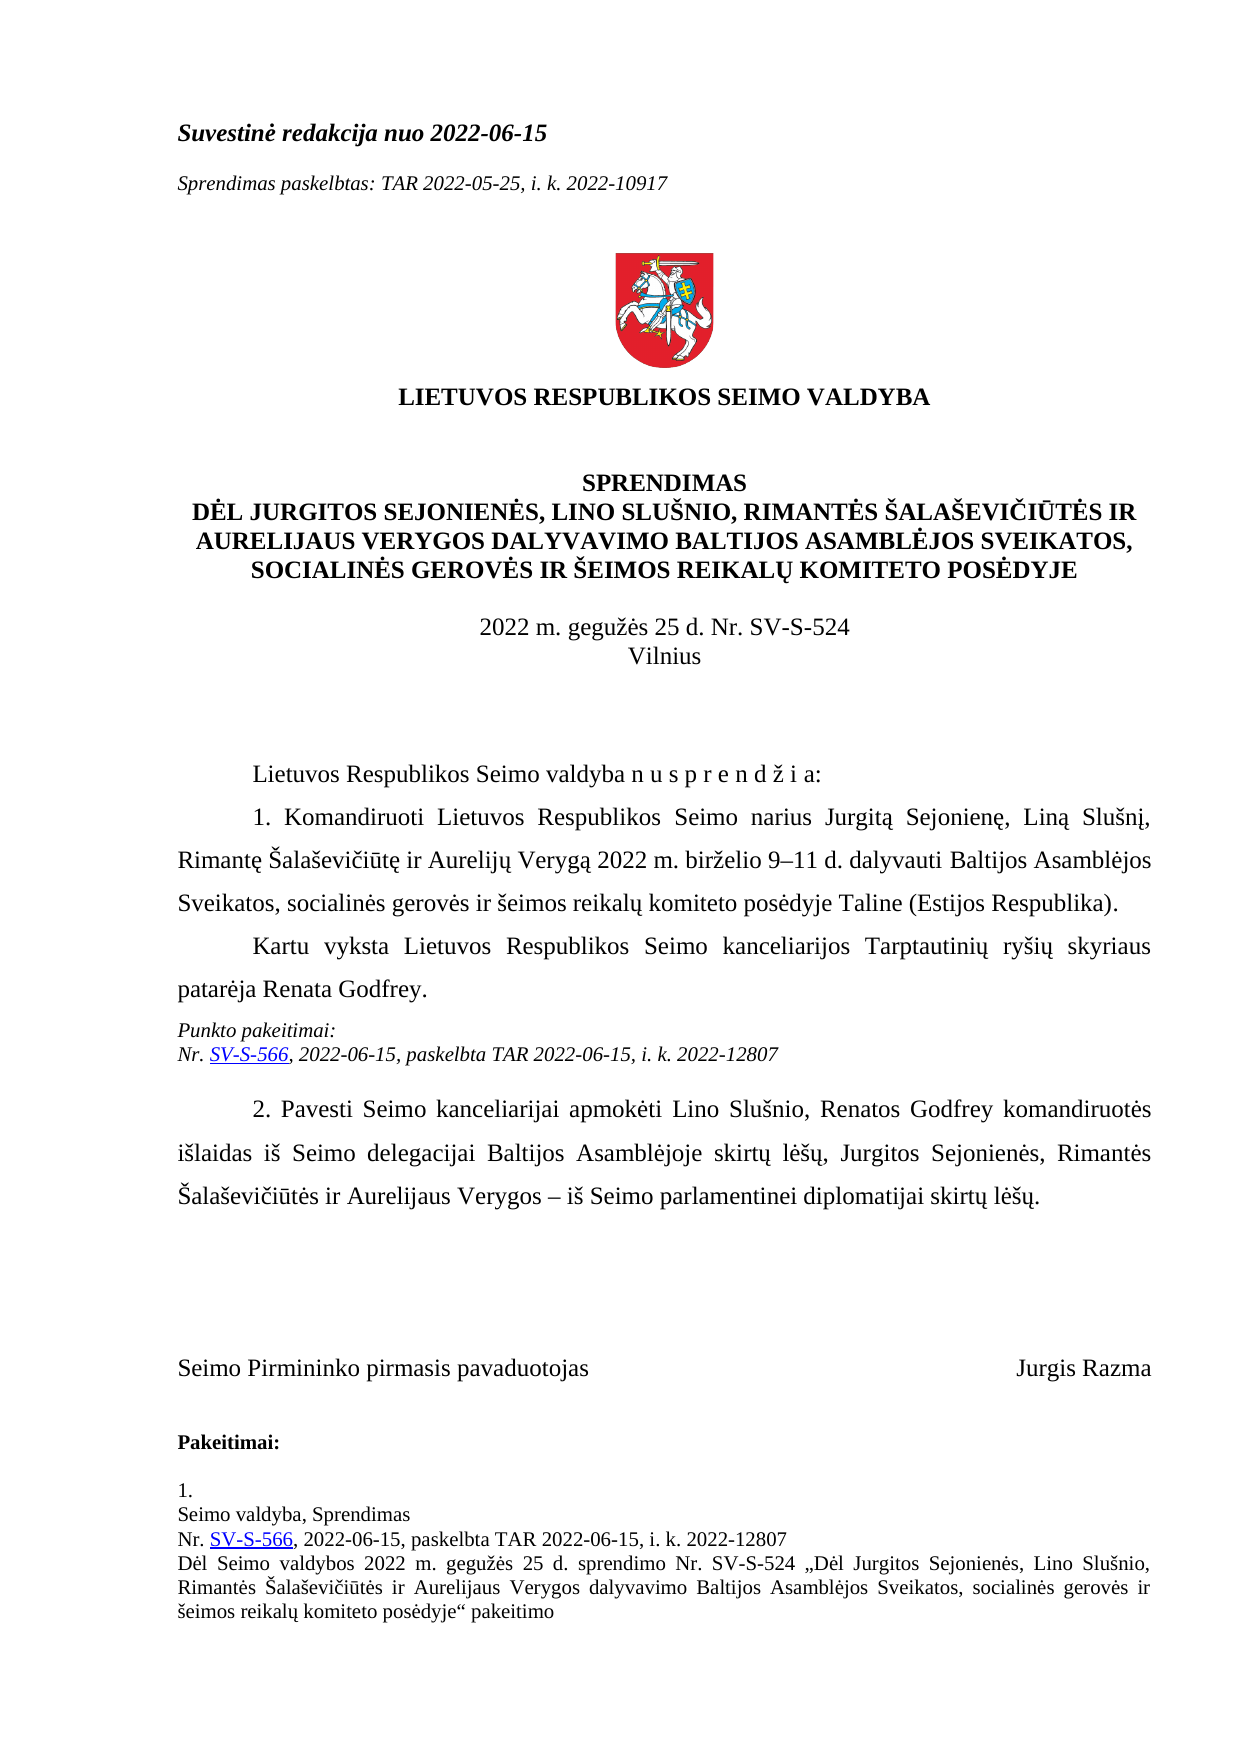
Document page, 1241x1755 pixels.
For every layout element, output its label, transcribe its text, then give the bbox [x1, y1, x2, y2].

text Dėl Seimo valdybos 2022 m. gegužės 25 d. sprendimo Nr. SV-S-524 „Dėl Jurgitos Sejonienės, Lino Slušnio, Rimantės Šalaševičiūtės ir Aurelijaus Verygos dalyvavimo Baltijos Asamblėjos Sveikatos, socialinės gerovės ir šeimos reikalų komiteto posėdyje“ pakeitimo [177, 1551, 1152, 1623]
text Nr. SV-S-566, 2022-06-15, paskelbta TAR 2022-06-15, i. k. 2022-12807 [177, 1042, 1152, 1066]
text Lietuvos Respublikos Seimo valdyba nusprendžia: [177, 759, 1152, 788]
text 2022 m. gegužės 25 d. Nr. SV-S-524 [177, 612, 1152, 641]
text 2. Pavesti Seimo kanceliarijai apmokėti Lino Slušnio, Renatos Godfrey komandiruotės išlaidas iš Seimo delegacijai Baltijos Asamblėjoje skirtų lėšų, Jurgitos Sejonienės, Rimantės Šalaševičiūtės ir Aurelijaus Verygos – iš Seimo parlamentinei diplomatijai skirtų lėšų. [177, 1094, 1152, 1209]
text Seimo valdyba, Sprendimas [177, 1502, 1152, 1526]
text Punkto pakeitimai: [177, 1018, 1152, 1042]
text 1. Komandiruoti Lietuvos Respublikos Seimo narius Jurgitą Sejonienę, Liną Slušnį, Rimantę Šalaševičiūtę ir Aurelijų Verygą 2022 m. birželio 9–11 d. dalyvauti Baltijos Asamblėjos Sveikatos, socialinės gerovės ir šeimos reikalų komiteto posėdyje Taline (Estijos Respublika). [177, 802, 1152, 917]
text Sprendimas paskelbtas: TAR 2022-05-25, i. k. 2022-10917 [177, 171, 1152, 195]
text Kartu vyksta Lietuvos Respublikos Seimo kanceliarijos Tarptautinių ryšių skyriaus patarėja Renata Godfrey. [177, 931, 1152, 1003]
text DĖL JURGITOS SEJONIENĖS, LINO SLUŠNIO, RIMANTĖS ŠALAŠEVIČIŪTĖS IR AURELIJAUS VERYGOS DALYVAVIMO BALTIJOS ASAMBLĖJOS SVEIKATOS, SOCIALINĖS GEROVĖS IR ŠEIMOS REIKALŲ KOMITETO POSĖDYJE [177, 497, 1152, 583]
text Seimo Pirmininko pirmasis pavaduotojas Jurgis Razma [177, 1353, 1152, 1382]
text Vilnius [177, 641, 1152, 670]
text Suvestinė redakcija nuo 2022-06-15 [177, 118, 1152, 147]
text Pakeitimai: [177, 1430, 1152, 1454]
text LIETUVOS RESPUBLIKOS SEIMO VALDYBA [177, 382, 1152, 411]
text Nr. SV-S-566, 2022-06-15, paskelbta TAR 2022-06-15, i. k. 2022-12807 [177, 1526, 1152, 1551]
text SPRENDIMAS [177, 468, 1152, 497]
text 1. [177, 1478, 1152, 1502]
